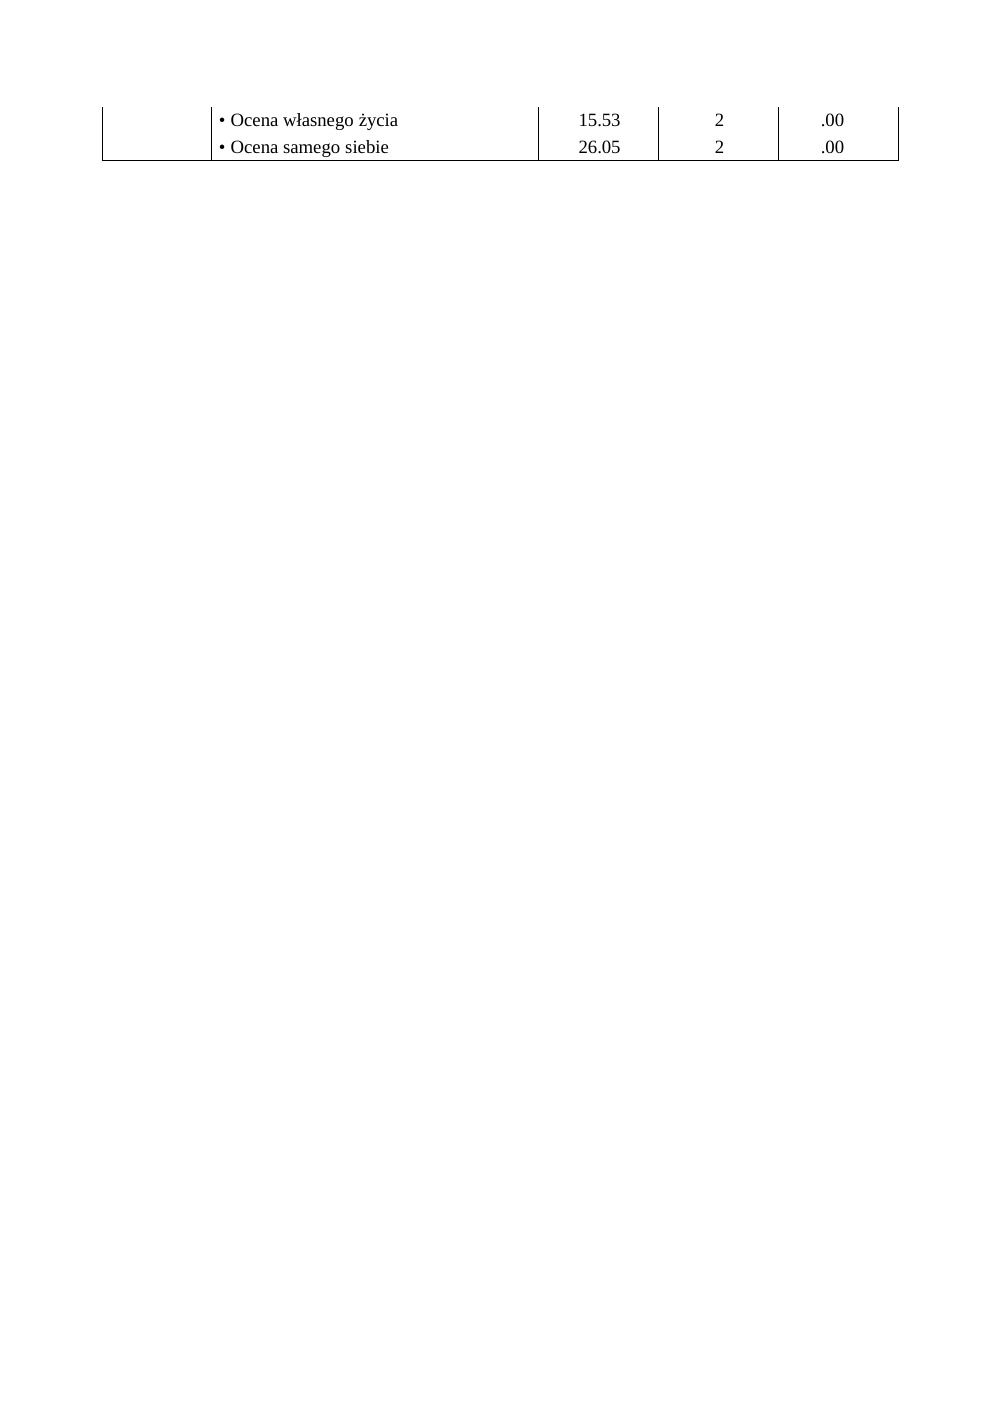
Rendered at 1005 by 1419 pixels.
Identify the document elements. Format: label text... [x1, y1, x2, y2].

table_cell 2 [659, 107, 778, 134]
table_cell 2 [659, 134, 778, 160]
table_cell .00 [779, 107, 898, 134]
table_cell 26.05 [539, 134, 658, 160]
table_cell Ocena samego siebie [212, 134, 538, 160]
table_cell Ocena własnego życia [212, 107, 538, 134]
table_cell [103, 134, 211, 160]
table_cell [103, 107, 211, 134]
table_cell 15.53 [539, 107, 658, 134]
table_cell .00 [779, 134, 898, 160]
